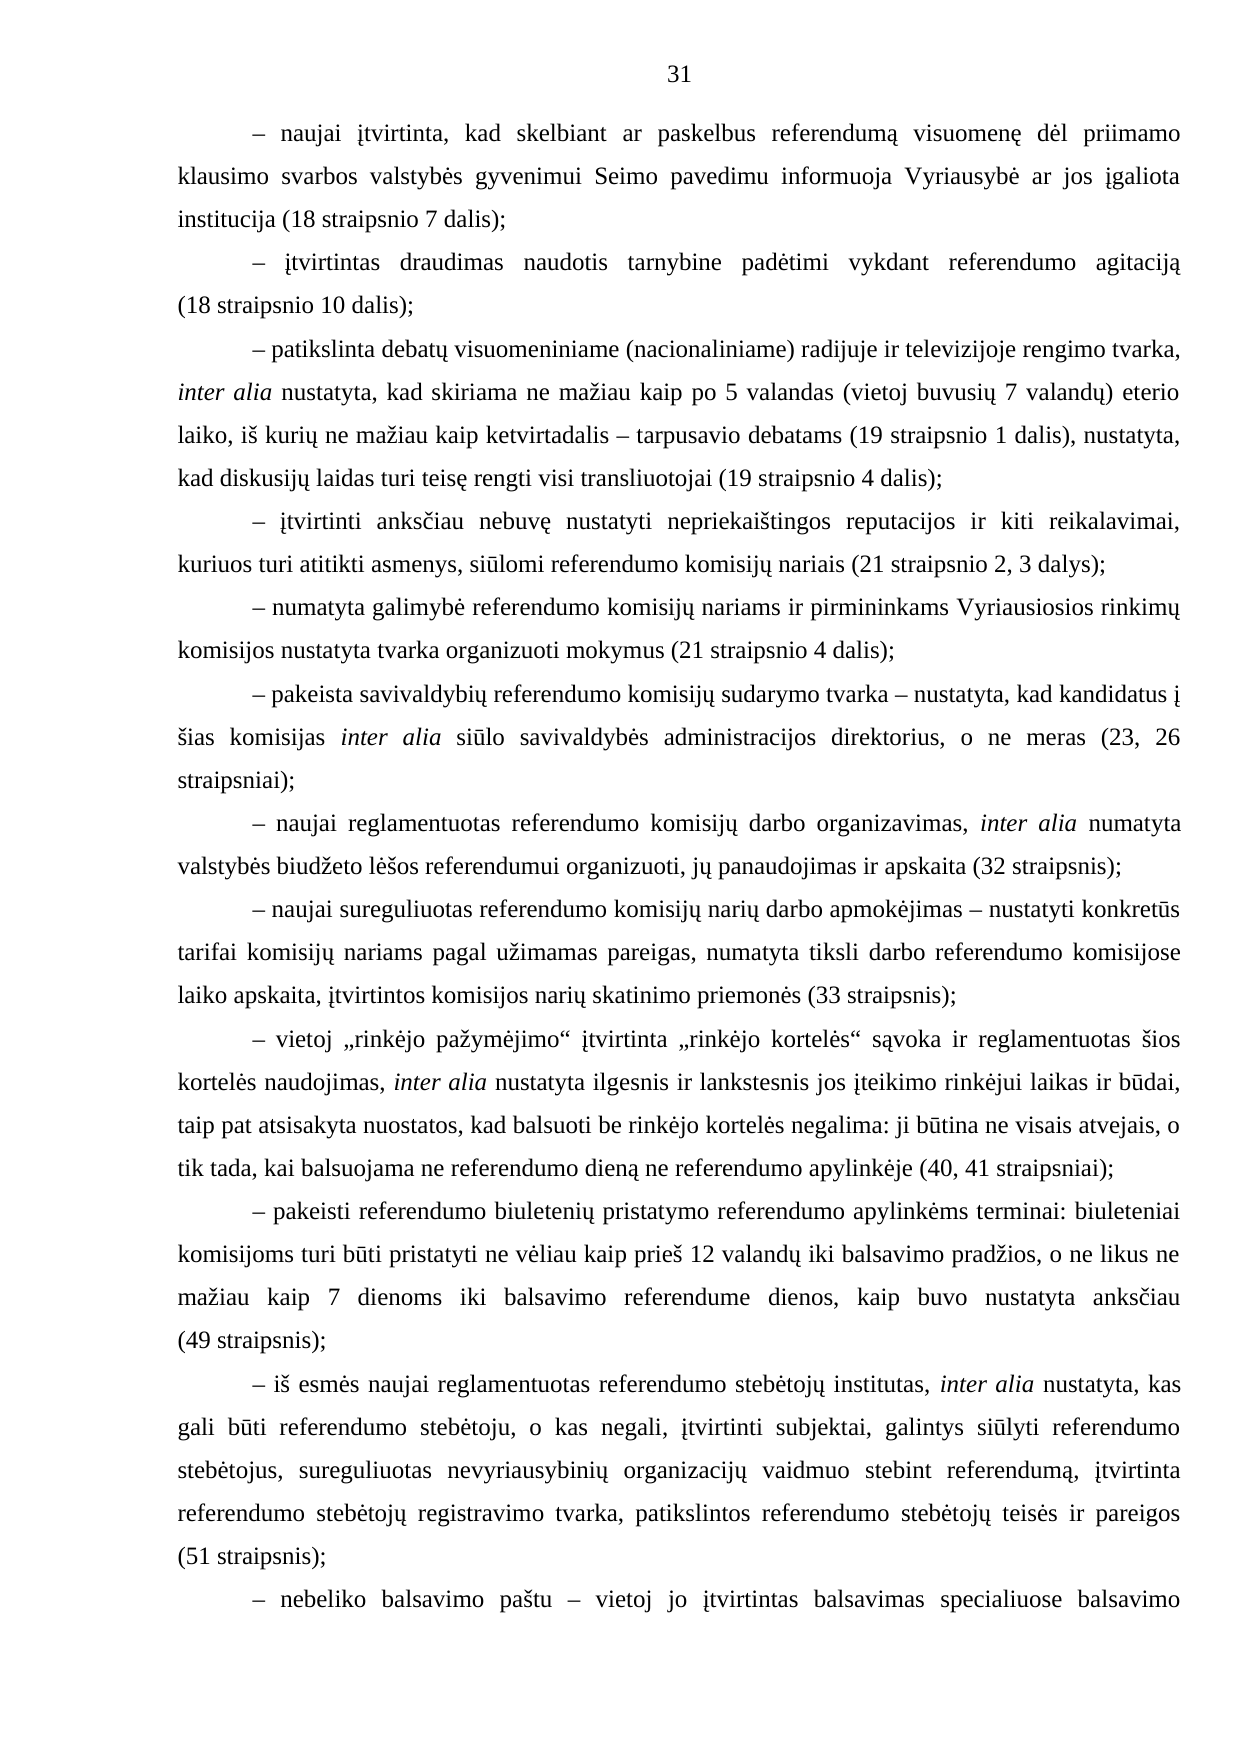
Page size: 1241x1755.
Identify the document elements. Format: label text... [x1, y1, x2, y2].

text – iš esmės naujai reglamentuotas referendumo stebėtojų institutas, inter alia nustatyta, kas gali būti referendumo stebėtoju, o kas negali, įtvirtinti subjektai, galintys siūlyti referendumo stebėtojus, sureguliuotas nevyriausybinių organizacijų vaidmuo stebint referendumą, įtvirtinta referendumo stebėtojų registravimo tvarka, patikslintos referendumo stebėtojų teisės ir pareigos (51 straipsnis); [177, 1369, 1181, 1570]
text – naujai sureguliuotas referendumo komisijų narių darbo apmokėjimas – nustatyti konkretūs tarifai komisijų nariams pagal užimamas pareigas, numatyta tiksli darbo referendumo komisijose laiko apskaita, įtvirtintos komisijos narių skatinimo priemonės (33 straipsnis); [177, 894, 1181, 1009]
text – naujai reglamentuotas referendumo komisijų darbo organizavimas, inter alia numatyta valstybės biudžeto lėšos referendumui organizuoti, jų panaudojimas ir apskaita (32 straipsnis); [177, 808, 1181, 880]
text – pakeisti referendumo biuletenių pristatymo referendumo apylinkėms terminai: biuleteniai komisijoms turi būti pristatyti ne vėliau kaip prieš 12 valandų iki balsavimo pradžios, o ne likus ne mažiau kaip 7 dienoms iki balsavimo referendume dienos, kaip buvo nustatyta anksčiau (49 straipsnis); [177, 1196, 1181, 1354]
text – naujai įtvirtinta, kad skelbiant ar paskelbus referendumą visuomenę dėl priimamo klausimo svarbos valstybės gyvenimui Seimo pavedimu informuoja Vyriausybė ar jos įgaliota institucija (18 straipsnio 7 dalis); [177, 118, 1181, 233]
text – numatyta galimybė referendumo komisijų nariams ir pirmininkams Vyriausiosios rinkimų komisijos nustatyta tvarka organizuoti mokymus (21 straipsnio 4 dalis); [177, 592, 1181, 664]
text – įtvirtinti anksčiau nebuvę nustatyti nepriekaištingos reputacijos ir kiti reikalavimai, kuriuos turi atitikti asmenys, siūlomi referendumo komisijų nariais (21 straipsnio 2, 3 dalys); [177, 506, 1181, 578]
text – įtvirtintas draudimas naudotis tarnybine padėtimi vykdant referendumo agitaciją (18 straipsnio 10 dalis); [177, 247, 1181, 319]
text – vietoj „rinkėjo pažymėjimo“ įtvirtinta „rinkėjo kortelės“ sąvoka ir reglamentuotas šios kortelės naudojimas, inter alia nustatyta ilgesnis ir lankstesnis jos įteikimo rinkėjui laikas ir būdai, taip pat atsisakyta nuostatos, kad balsuoti be rinkėjo kortelės negalima: ji būtina ne visais atvejais, o tik tada, kai balsuojama ne referendumo dieną ne referendumo apylinkėje (40, 41 straipsniai); [177, 1024, 1181, 1182]
text – pakeista savivaldybių referendumo komisijų sudarymo tvarka – nustatyta, kad kandidatus į šias komisijas inter alia siūlo savivaldybės administracijos direktorius, o ne meras (23, 26 straipsniai); [177, 679, 1181, 794]
text – nebeliko balsavimo paštu – vietoj jo įtvirtintas balsavimas specialiuose balsavimo [177, 1584, 1181, 1613]
text – patikslinta debatų visuomeniniame (nacionaliniame) radijuje ir televizijoje rengimo tvarka, inter alia nustatyta, kad skiriama ne mažiau kaip po 5 valandas (vietoj buvusių 7 valandų) eterio laiko, iš kurių ne mažiau kaip ketvirtadalis – tarpusavio debatams (19 straipsnio 1 dalis), nustatyta, kad diskusijų laidas turi teisę rengti visi transliuotojai (19 straipsnio 4 dalis); [177, 334, 1181, 492]
